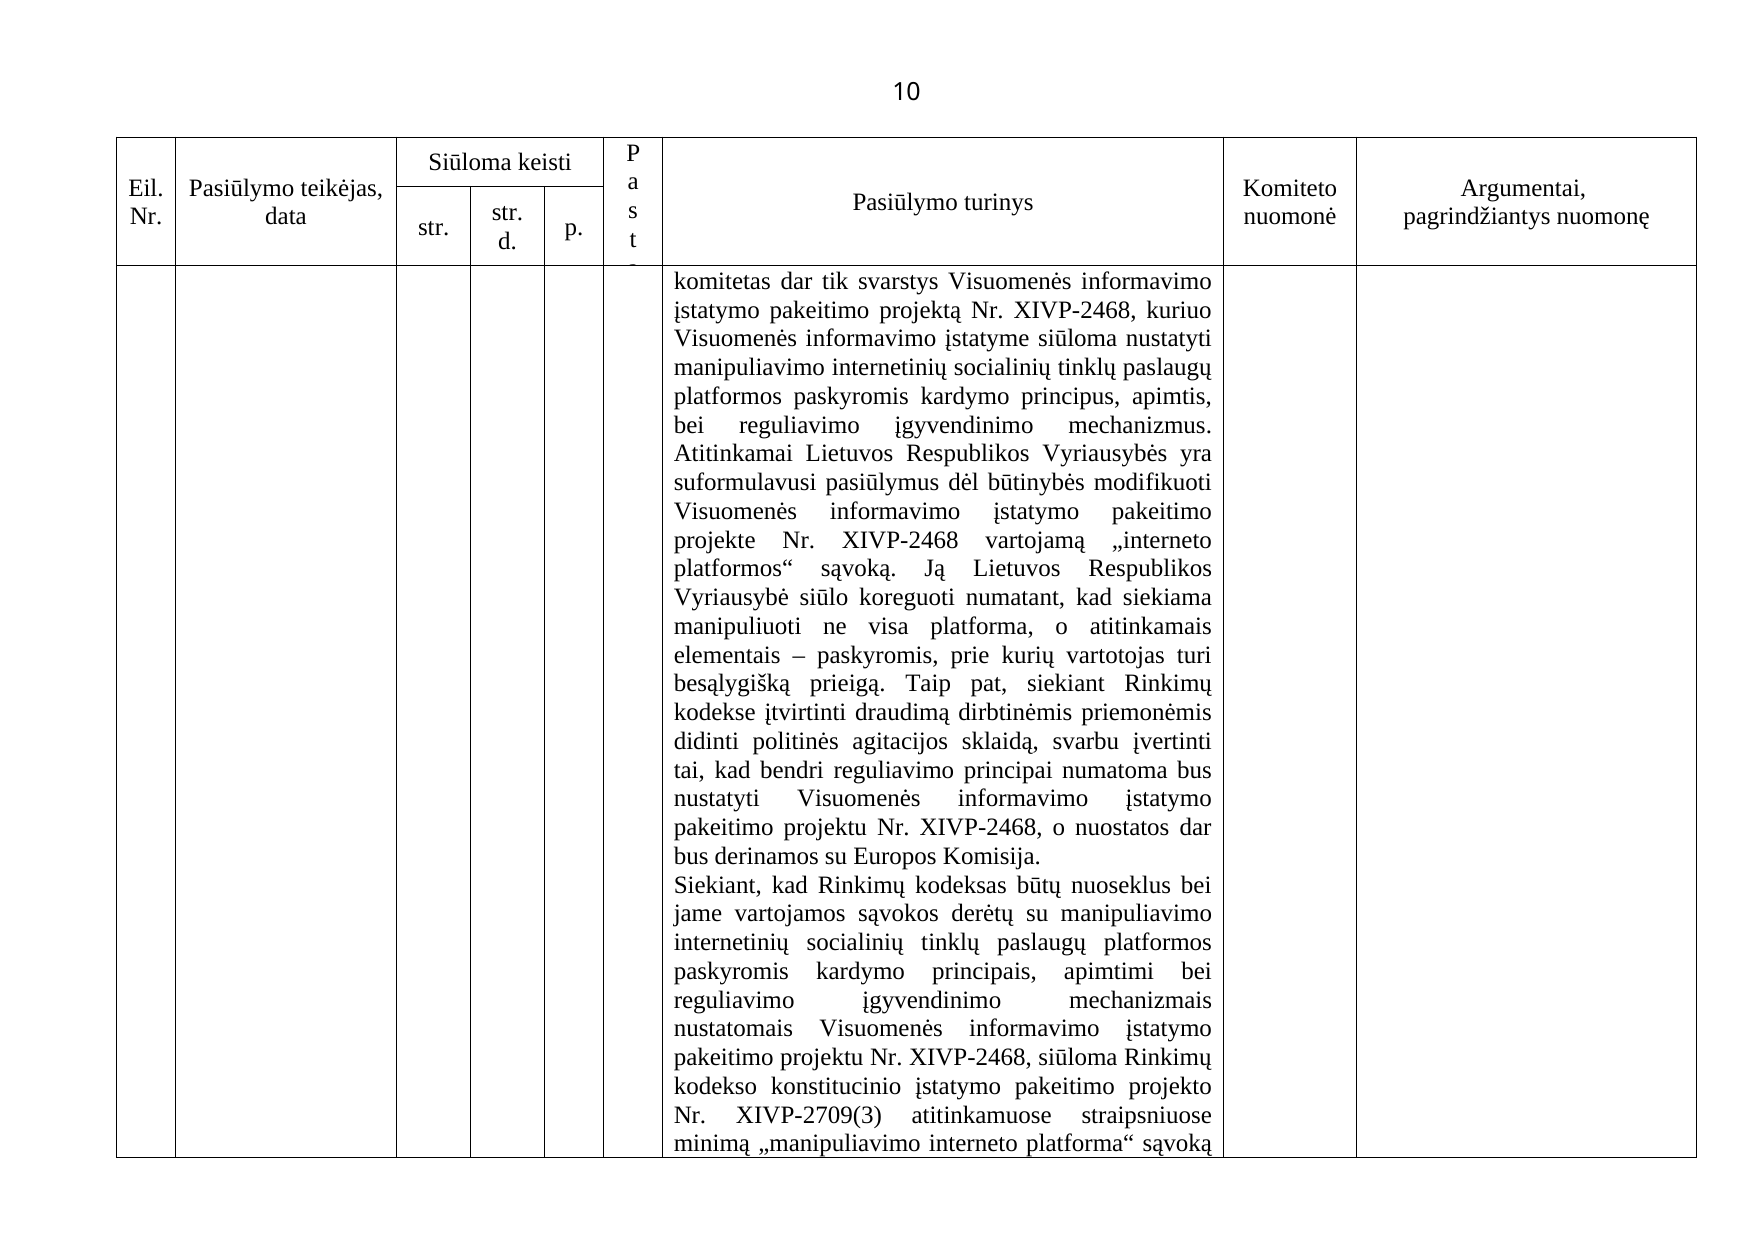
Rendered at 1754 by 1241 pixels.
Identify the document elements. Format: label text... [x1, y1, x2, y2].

table_header Eil. Nr. [117, 138, 175, 265]
table_cell [1357, 266, 1696, 1157]
table_cell str. [397, 187, 470, 265]
table_cell p. [545, 187, 603, 265]
table_header Pasiūlymo turinys [663, 138, 1223, 265]
table_cell [397, 266, 470, 1157]
table_cell str. d. [471, 187, 544, 265]
table_header Siūloma keisti [397, 138, 603, 186]
table_header Komiteto nuomonė [1224, 138, 1356, 265]
table_cell komitetas dar tik svarstys Visuomenės informavimo įstatymo pakeitimo projektą Nr. XIVP-2468, kuriuo Visuomenės informavimo įstatyme siūloma nustatyti manipuliavimo internetinių socialinių tinklų paslaugų platformos paskyromis kardymo principus, apimtis, bei reguliavimo įgyvendinimo mechanizmus. Atitinkamai Lietuvos Respublikos Vyriausybės yra suformulavusi pasiūlymus dėl būtinybės modifikuoti Visuomenės informavimo įstatymo pakeitimo projekte Nr. XIVP-2468 vartojamą „interneto platformos“ sąvoką. Ją Lietuvos Respublikos Vyriausybė siūlo koreguoti numatant, kad siekiama manipuliuoti ne visa platforma, o atitinkamais elementais – paskyromis, prie kurių vartotojas turi besąlygišką prieigą. Taip pat, siekiant Rinkimų kodekse įtvirtinti draudimą dirbtinėmis priemonėmis didinti politinės agitacijos sklaidą, svarbu įvertinti tai, kad bendri reguliavimo principai numatoma bus nustatyti Visuomenės informavimo įstatymo pakeitimo projektu Nr. XIVP-2468, o nuostatos dar bus derinamos su Europos Komisija. Siekiant, kad Rinkimų kodeksas būtų nuoseklus bei jame vartojamos sąvokos derėtų su manipuliavimo internetinių socialinių tinklų paslaugų platformos paskyromis kardymo principais, apimtimi bei reguliavimo įgyvendinimo mechanizmais nustatomais Visuomenės informavimo įstatymo pakeitimo projektu Nr. XIVP-2468, siūloma Rinkimų kodekso konstitucinio įstatymo pakeitimo projekto Nr. XIVP-2709(3) atitinkamuose straipsniuose minimą „manipuliavimo interneto platforma“ sąvoką [663, 266, 1223, 1157]
table_header Argumentai, pagrindžiantys nuomonę [1357, 138, 1696, 265]
table_header Pastabos [604, 138, 662, 265]
table_header Pasiūlymo teikėjas, data [176, 138, 396, 265]
table_cell [604, 266, 662, 1157]
table_cell [545, 266, 603, 1157]
table_cell [1224, 266, 1356, 1157]
table_cell [176, 266, 396, 1157]
table_cell [471, 266, 544, 1157]
table_cell [117, 266, 175, 1157]
